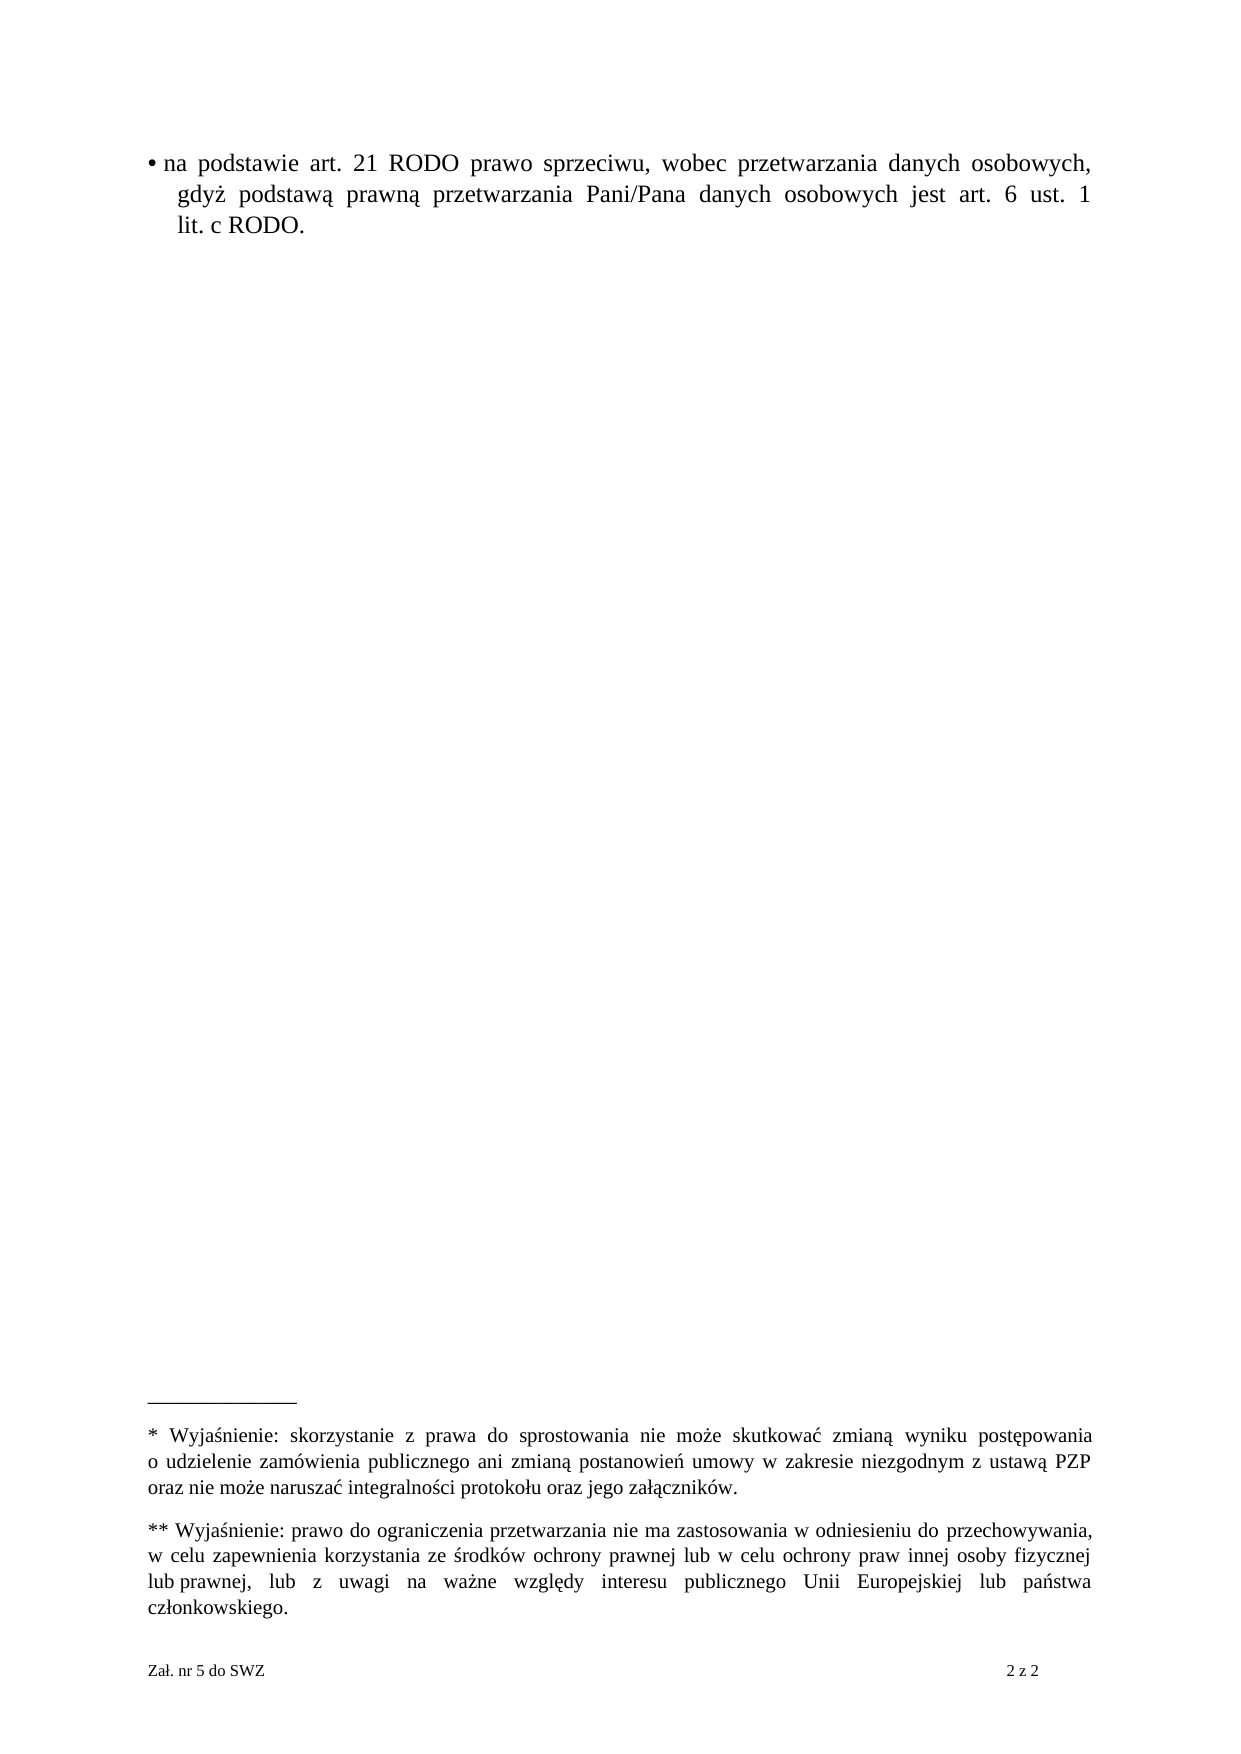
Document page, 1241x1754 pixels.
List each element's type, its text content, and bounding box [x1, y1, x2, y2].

text ** Wyjaśnienie: prawo do ograniczenia przetwarzania nie ma zastosowania w odniesieniu do przechowywania, w celu zapewnienia korzystania ze środków ochrony prawnej lub w celu ochrony praw innej osoby fizycznej lub prawnej, lub z uwagi na ważne względy interesu publicznego Unii Europejskiej lub państwa członkowskiego. [148, 1517, 1093, 1619]
list na podstawie art. 21 RODO prawo sprzeciwu, wobec przetwarzania danych osobowych, gdyż podstawą prawną przetwarzania Pani/Pana danych osobowych jest art. 6 ust. 1 lit. c RODO. [148, 148, 1093, 238]
text _____________ [148, 1380, 1093, 1407]
text * Wyjaśnienie: skorzystanie z prawa do sprostowania nie może skutkować zmianą wyniku postępowania o udzielenie zamówienia publicznego ani zmianą postanowień umowy w zakresie niezgodnym z ustawą PZP oraz nie może naruszać integralności protokołu oraz jego załączników. [148, 1423, 1093, 1499]
